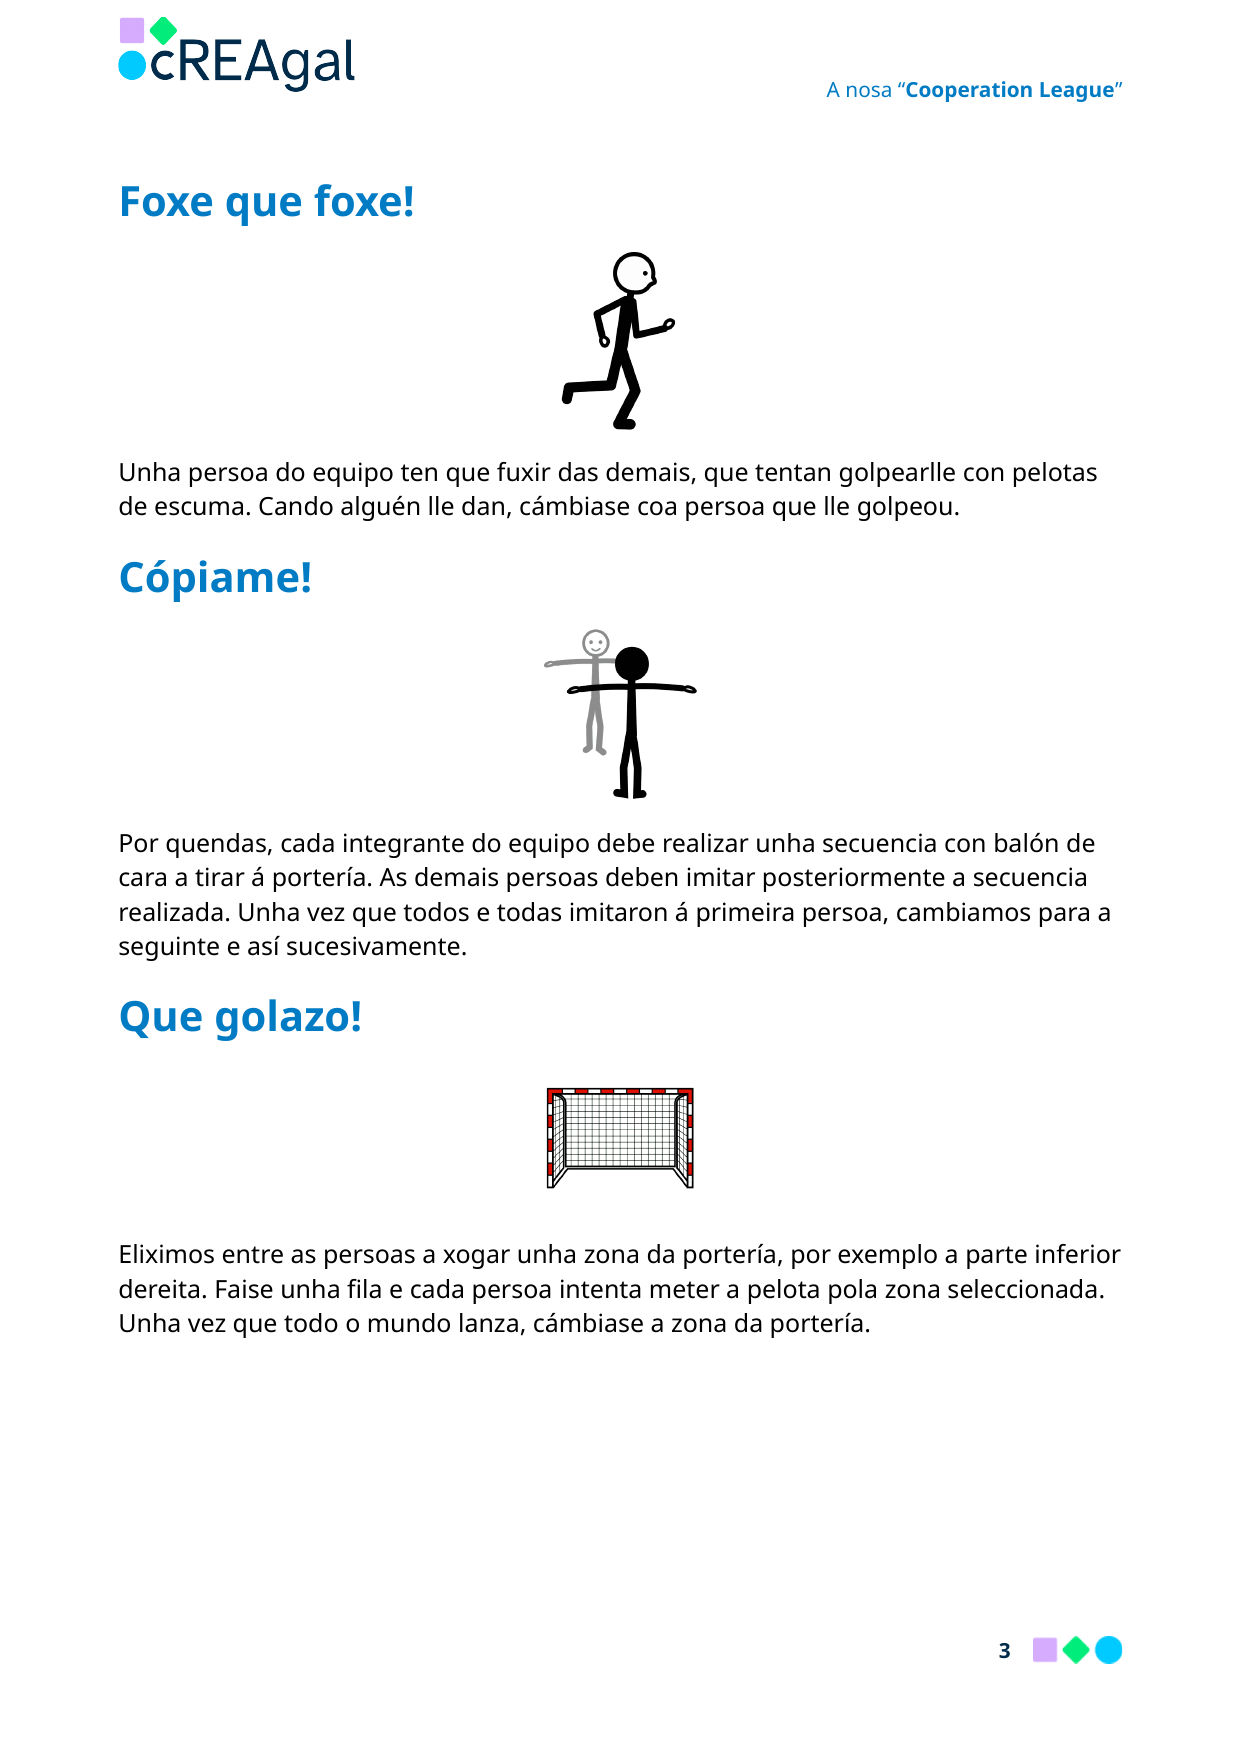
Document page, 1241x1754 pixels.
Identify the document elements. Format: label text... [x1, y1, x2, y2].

text Eliximos entre as persoas a xogar unha zona da portería, por exemplo a parte inferior dereita. Faise unha fila e cada persoa intenta meter a pelota pola zona seleccionada. Unha vez que todo o mundo lanza, cámbiase a zona da portería. [118, 1237, 1122, 1339]
text Por quendas, cada integrante do equipo debe realizar unha secuencia con balón de cara a tirar á portería. As demais persoas deben imitar posteriormente a secuencia realizada. Unha vez que todos e todas imitaron á primeira persoa, cambiamos para a seguinte e así sucesivamente. [118, 826, 1122, 962]
subtitle Cópiame! [118, 547, 1122, 604]
picture [540, 1058, 700, 1218]
subtitle Que golazo! [118, 987, 1122, 1044]
subtitle Foxe que foxe! [118, 172, 1122, 229]
picture [1033, 1636, 1106, 1664]
text Unha persoa do equipo ten que fuxir das demais, que tentan golpearlle con pelotas de escuma. Cando alguén lle dan, cámbiase coa persoa que lle golpeou. [118, 454, 1122, 522]
picture [526, 618, 714, 807]
picture [1112, 1653, 1123, 1664]
picture [1113, 1636, 1123, 1647]
picture [524, 243, 716, 435]
picture [118, 17, 355, 92]
